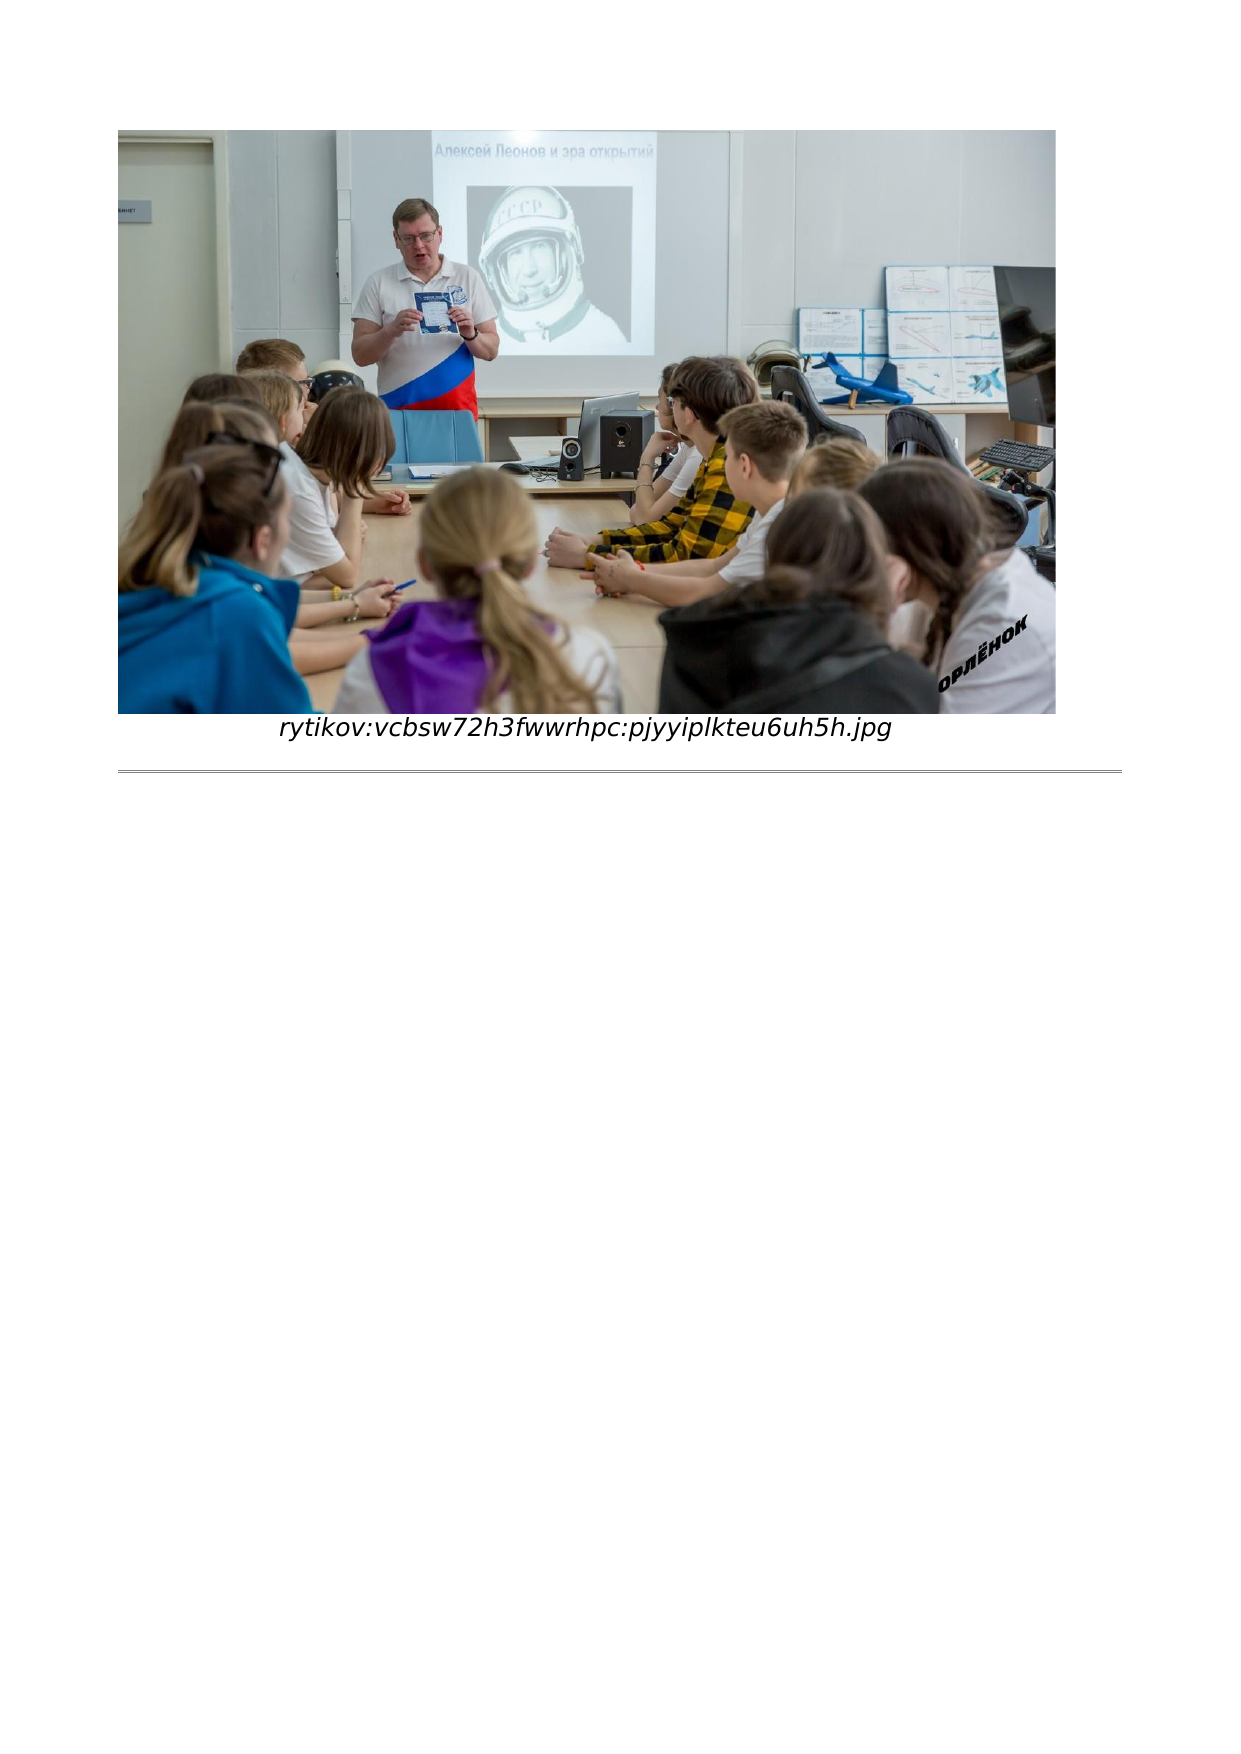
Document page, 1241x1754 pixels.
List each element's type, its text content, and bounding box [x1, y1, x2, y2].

text rytikov:vcbsw72h3fwwrhpc:pjyyiplkteu6uh5h.jpg [118, 714, 1056, 743]
picture [118, 130, 1056, 714]
